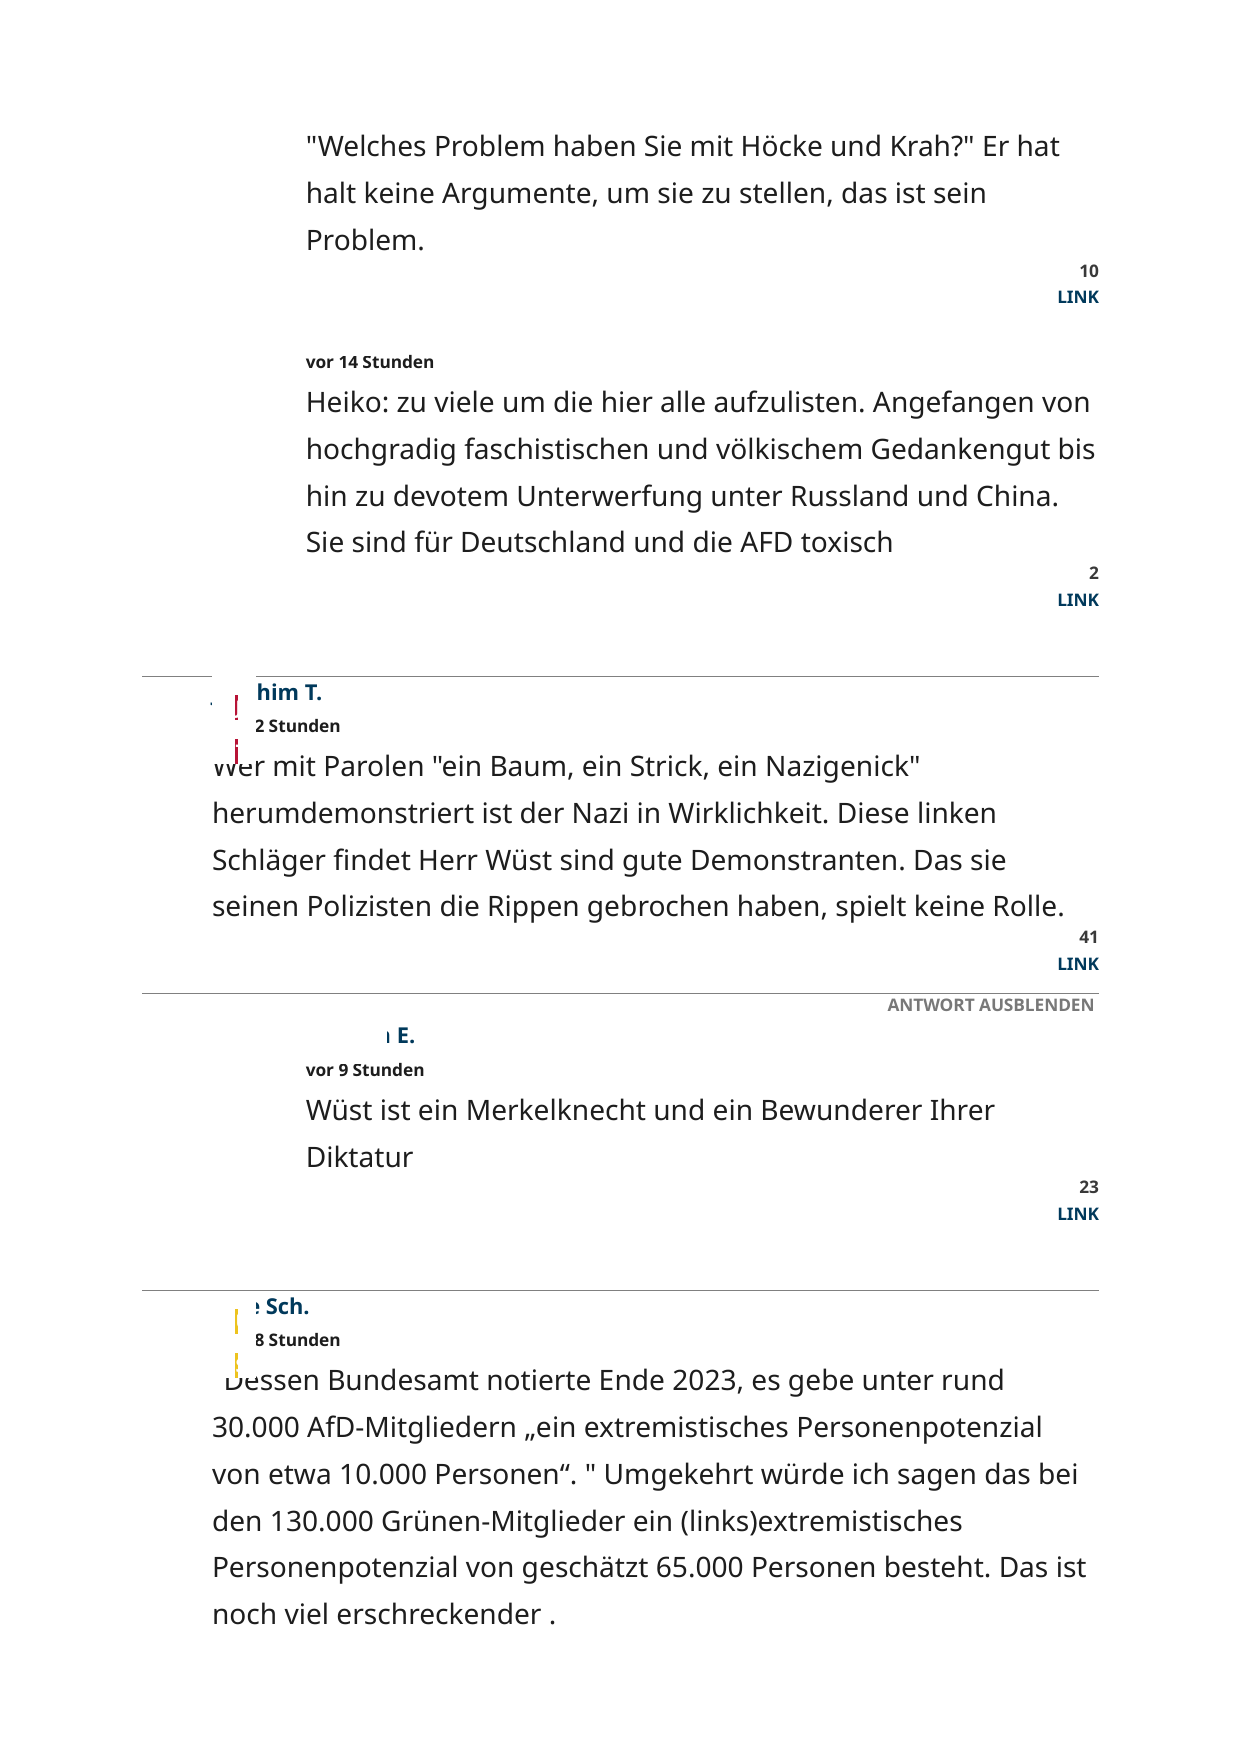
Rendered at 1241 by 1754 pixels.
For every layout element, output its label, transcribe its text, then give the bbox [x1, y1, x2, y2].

text LINK [306, 588, 1099, 611]
text Wüst ist ein Merkelknecht und ein Bewunderer Ihrer Diktatur [306, 1081, 1099, 1175]
text Martin E. [387, 1020, 1099, 1050]
text "Dessen Bundesamt notierte Ende 2023, es gebe unter rund 30.000 AfD-Mitgliedern „ein extremistisches Personenpotenzial von etwa 10.000 Personen“. " Umgekehrt würde ich sagen das bei den 130.000 Grünen-Mitglieder ein (links)extremistisches Personenpotenzial von geschätzt 65.000 Personen besteht. Das ist noch viel erschreckender . [212, 1352, 1099, 1633]
text vor 9 Stunden [306, 1050, 1099, 1081]
text H. F. [317, 312, 384, 356]
text 10 [306, 259, 1099, 282]
text vor 12 Stunden [256, 706, 1099, 737]
text 23 [306, 1175, 1099, 1199]
text joachim T. [238, 676, 1099, 764]
text Heiko: zu viele um die hier alle aufzulisten. Angefangen von hochgradig faschistischen und völkischem Gedankengut bis hin zu devotem Unterwerfung unter Russland und China. Sie sind für Deutschland und die AFD toxisch [306, 373, 1099, 561]
text 41 [212, 925, 1099, 948]
text vor 18 Stunden [256, 1320, 1099, 1352]
text Martin E. [317, 1020, 384, 1064]
text [387, 312, 1099, 342]
text LINK [212, 952, 1099, 975]
text 2 [306, 561, 1099, 584]
text joachim T. [212, 676, 235, 764]
text Uwe Sch. [212, 1291, 235, 1378]
text LINK [306, 286, 1099, 309]
text "Welches Problem haben Sie mit Höcke und Krah?" Er hat halt keine Argumente, um sie zu stellen, das ist sein Problem. [306, 118, 1099, 259]
text ANTWORT AUSBLENDEN [235, 994, 1099, 1017]
text LINK [306, 1202, 1099, 1226]
text Uwe Sch. [238, 1291, 1099, 1378]
text Wer mit Parolen "ein Baum, ein Strick, ein Nazigenick" herumdemonstriert ist der Nazi in Wirklichkeit. Diese linken Schläger findet Herr Wüst sind gute Demonstranten. Das sie seinen Polizisten die Rippen gebrochen haben, spielt keine Rolle. [212, 737, 1099, 925]
text vor 14 Stunden [306, 342, 1099, 373]
